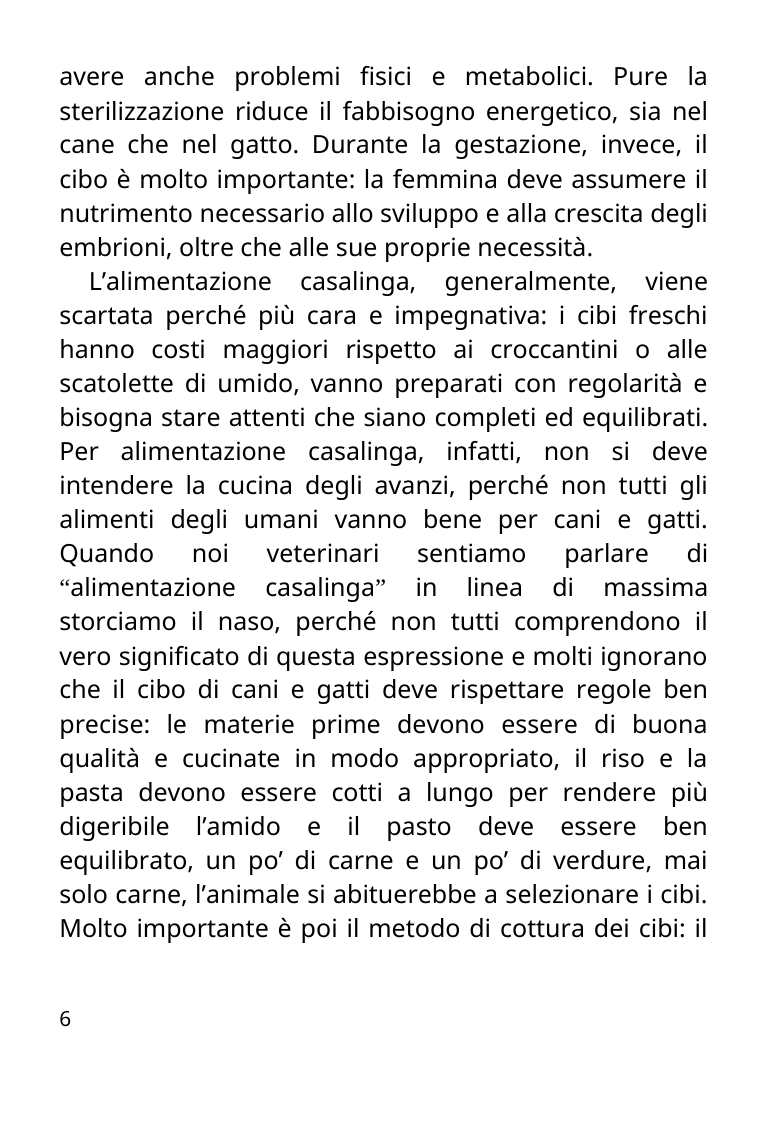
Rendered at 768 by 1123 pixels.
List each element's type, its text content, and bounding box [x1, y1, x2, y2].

text L’alimentazione casalinga, generalmente, viene scartata perché più cara e impegnativa: i cibi freschi hanno costi maggiori rispetto ai croccantini o alle scatolette di umido, vanno preparati con regolarità e bisogna stare attenti che siano completi ed equilibrati. Per alimentazione casalinga, infatti, non si deve intendere la cucina degli avanzi, perché non tutti gli alimenti degli umani vanno bene per cani e gatti. Quando noi veterinari sentiamo parlare di “alimentazione casalinga” in linea di massima storciamo il naso, perché non tutti comprendono il vero significato di questa espressione e molti ignorano che il cibo di cani e gatti deve rispettare regole ben precise: le materie prime devono essere di buona qualità e cucinate in modo appropriato, il riso e la pasta devono essere cotti a lungo per rendere più digeribile l’amido e il pasto deve essere ben equilibrato, un po’ di carne e un po’ di verdure, mai solo carne, l’animale si abituerebbe a selezionare i cibi. Molto importante è poi il metodo di cottura dei cibi: il [59, 263, 709, 945]
text avere anche problemi fisici e metabolici. Pure la sterilizzazione riduce il fabbisogno energetico, sia nel cane che nel gatto. Durante la gestazione, invece, il cibo è molto importante: la femmina deve assumere il nutrimento necessario allo sviluppo e alla crescita degli embrioni, oltre che alle sue proprie necessità. [59, 59, 709, 263]
